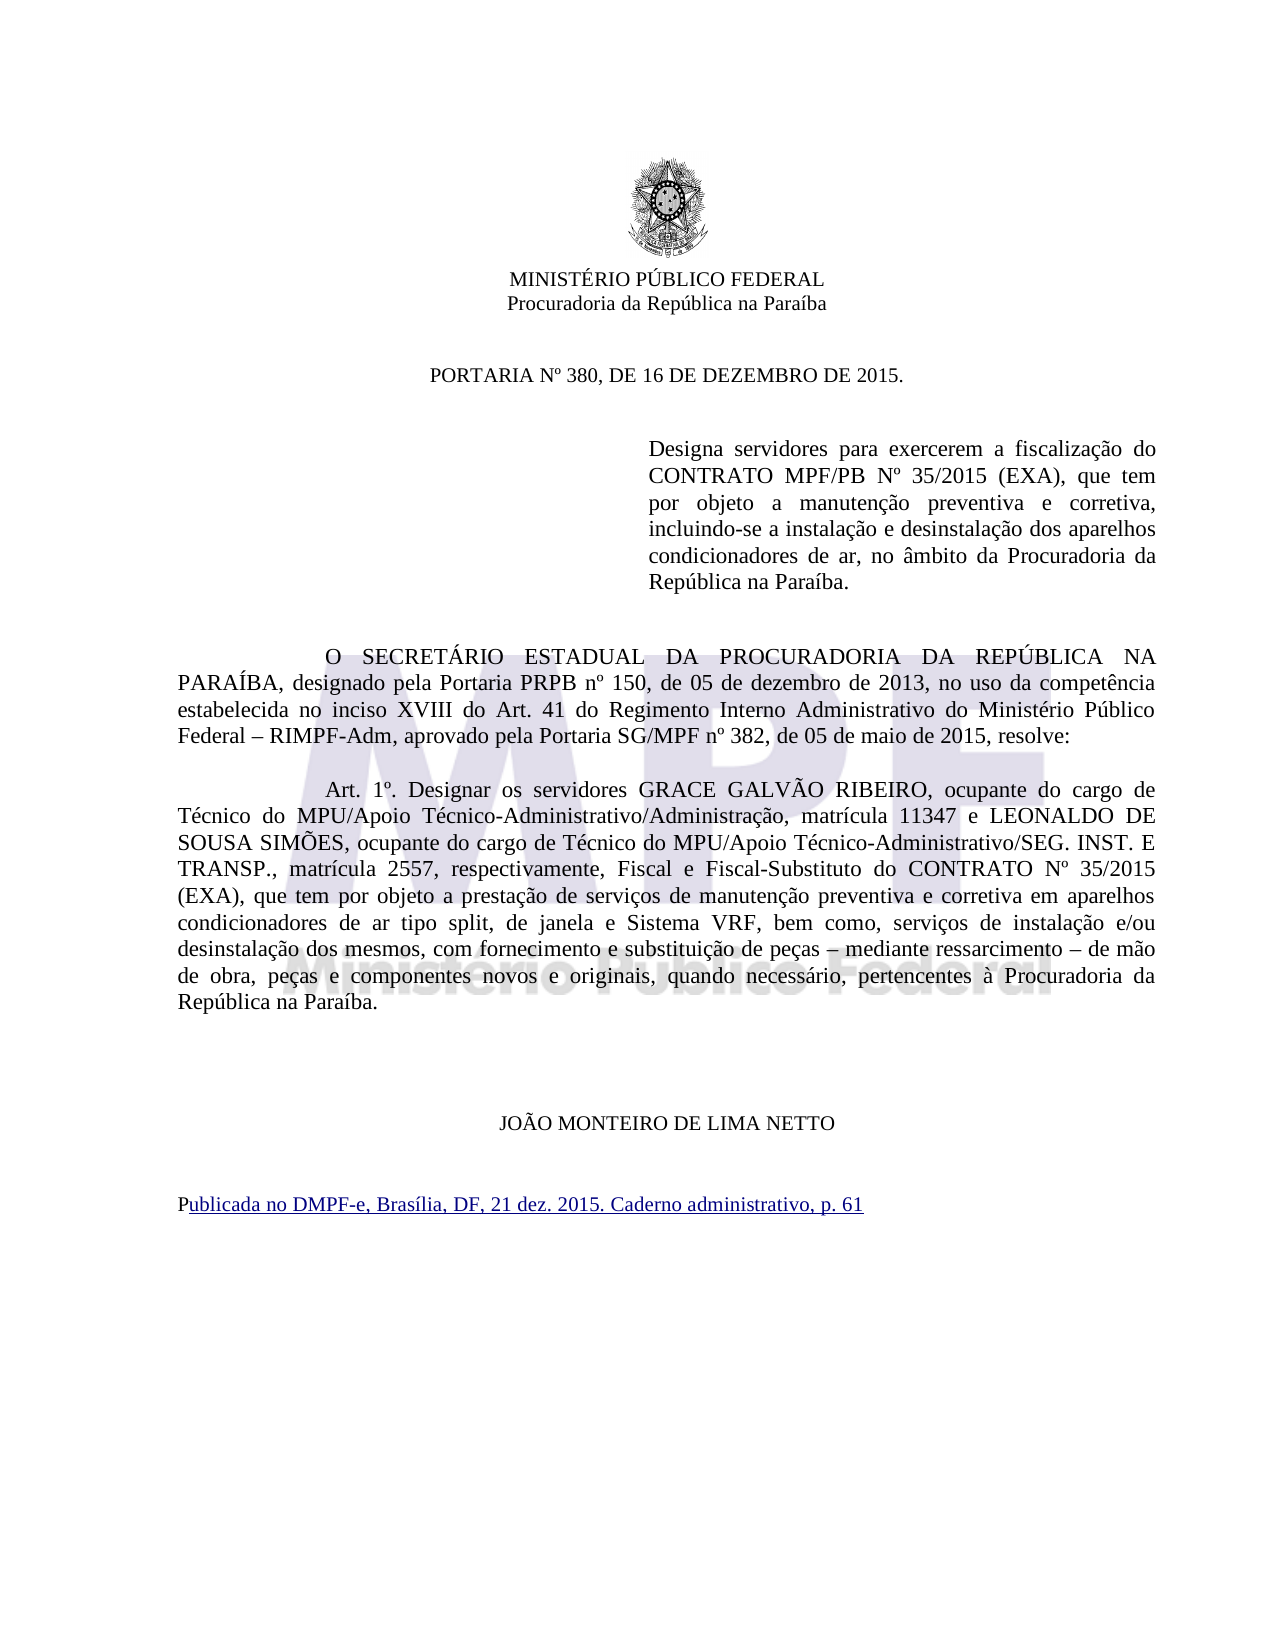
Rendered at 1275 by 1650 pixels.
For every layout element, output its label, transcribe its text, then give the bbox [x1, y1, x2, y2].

picture [283, 749, 1051, 776]
text Designa servidores para exercerem a fiscalização do CONTRATO MPF/PB Nº 35/2015 (EXA), que tem por objeto a manutenção preventiva e corretiva, incluindo-se a instalação e desinstalação dos aparelhos condicionadores de ar, no âmbito da Procuradoria da República na Paraíba. [648, 435, 1157, 594]
text Publicada no DMPF-e, Brasília, DF, 21 dez. 2015. Caderno administrativo, p. 61 [177, 1192, 1157, 1216]
text Art. 1º. Designar os servidores GRACE GALVÃO RIBEIRO, ocupante do cargo de Técnico do MPU/Apoio Técnico-Administrativo/Administração, matrícula 11347 e LEONALDO DE SOUSA SIMÕES, ocupante do cargo de Técnico do MPU/Apoio Técnico-Administrativo/SEG. INST. E TRANSP., matrícula 2557, respectivamente, Fiscal e Fiscal-Substituto do CONTRATO Nº 35/2015 (EXA), que tem por objeto a prestação de serviços de manutenção preventiva e corretiva em aparelhos condicionadores de ar tipo split, de janela e Sistema VRF, bem como, serviços de instalação e/ou desinstalação dos mesmos, com fornecimento e substituição de peças – mediante ressarcimento – de mão de obra, peças e componentes novos e originais, quando necessário, pertencentes à Procuradoria da República na Paraíba. [177, 776, 1157, 1014]
text MINISTÉRIO PÚBLICO FEDERAL [177, 267, 1157, 291]
text JOÃO MONTEIRO DE LIMA NETTO [177, 1111, 1157, 1135]
text PORTARIA Nº 380, DE 16 DE DEZEMBRO DE 2015. [177, 363, 1157, 387]
text Procuradoria da República na Paraíba [177, 291, 1157, 315]
text O SECRETÁRIO ESTADUAL DA PROCURADORIA DA REPÚBLICA NA PARAÍBA, designado pela Portaria PRPB nº 150, de 05 de dezembro de 2013, no uso da competência estabelecida no inciso XVIII do Art. 41 do Regimento Interno Administrativo do Ministério Público Federal – RIMPF-Adm, aprovado pela Portaria SG/MPF nº 382, de 05 de maio de 2015, resolve: [177, 643, 1157, 749]
picture [625, 151, 709, 258]
